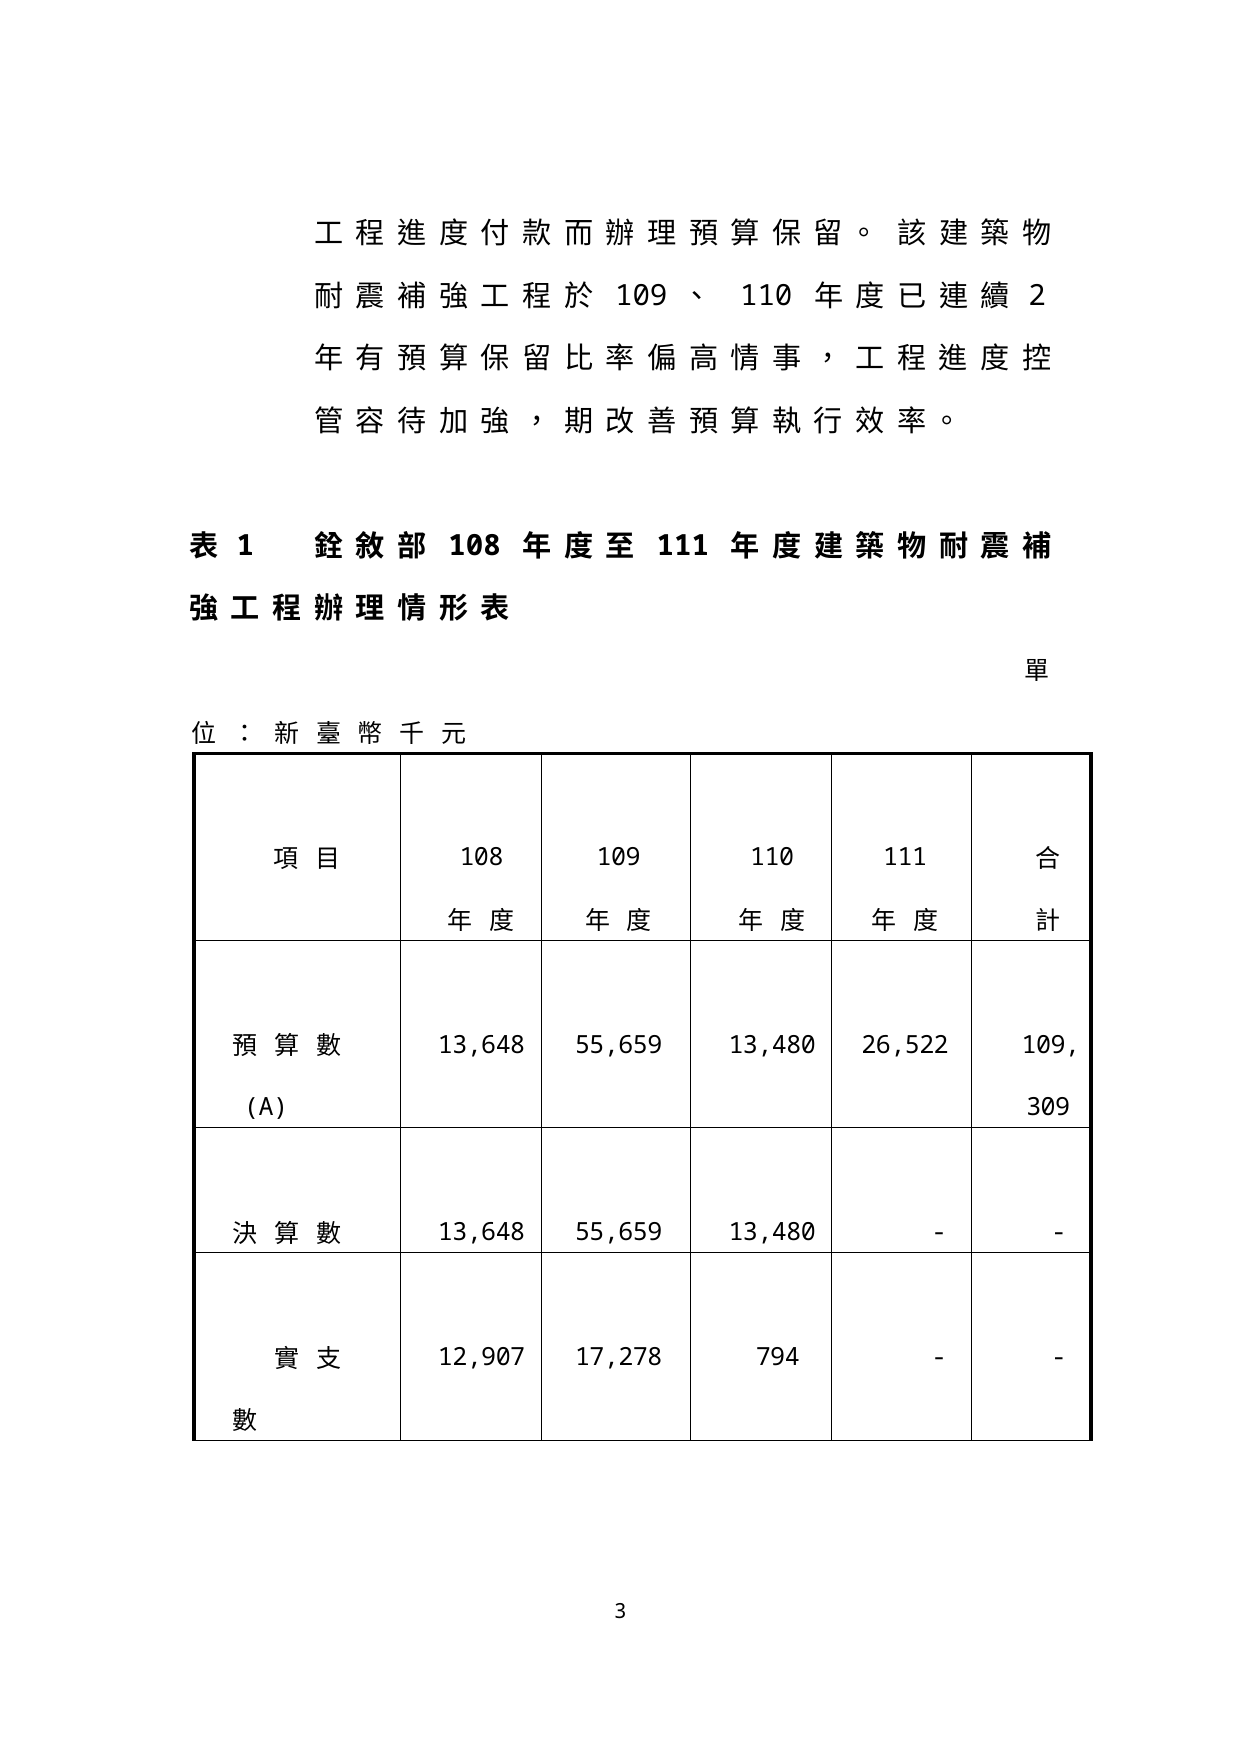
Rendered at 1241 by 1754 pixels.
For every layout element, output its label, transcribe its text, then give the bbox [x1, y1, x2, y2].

table_cell 109,309 [972, 941, 1089, 1127]
table_cell 預算數(A) [196, 941, 400, 1127]
table_header 109年度 [542, 755, 690, 939]
table_header 項目 [196, 755, 400, 939]
table_cell 13,480 [691, 941, 831, 1127]
table_cell 55,659 [542, 1128, 690, 1252]
table_cell 決算數 [196, 1128, 400, 1252]
table_cell - [832, 1253, 971, 1439]
table_cell 794 [691, 1253, 831, 1439]
table_cell 13,648 [401, 941, 541, 1127]
text 工程進度付款而辦理預算保留。該建築物耐震補強工程於109、110年度已連續2年有預算保留比率偏高情事，工程進度控管容待加強，期改善預算執行效率。 [271, 189, 1058, 439]
table_header 合計 [972, 755, 1089, 939]
table_header 111年度 [832, 755, 971, 939]
table_header 110年度 [691, 755, 831, 939]
text 表1 銓敘部108年度至111年度建築物耐震補強工程辦理情形表 [183, 502, 1058, 627]
table_cell - [972, 1128, 1089, 1252]
table_cell 13,648 [401, 1128, 541, 1252]
text 單位：新臺幣千元 [183, 627, 1058, 752]
table_cell 實支數 [196, 1253, 400, 1439]
table_cell - [972, 1253, 1089, 1439]
table_cell 55,659 [542, 941, 690, 1127]
table_cell 26,522 [832, 941, 971, 1127]
table_cell 17,278 [542, 1253, 690, 1439]
table_cell 13,480 [691, 1128, 831, 1252]
table_cell 12,907 [401, 1253, 541, 1439]
table_cell - [832, 1128, 971, 1252]
table_header 108年度 [401, 755, 541, 939]
